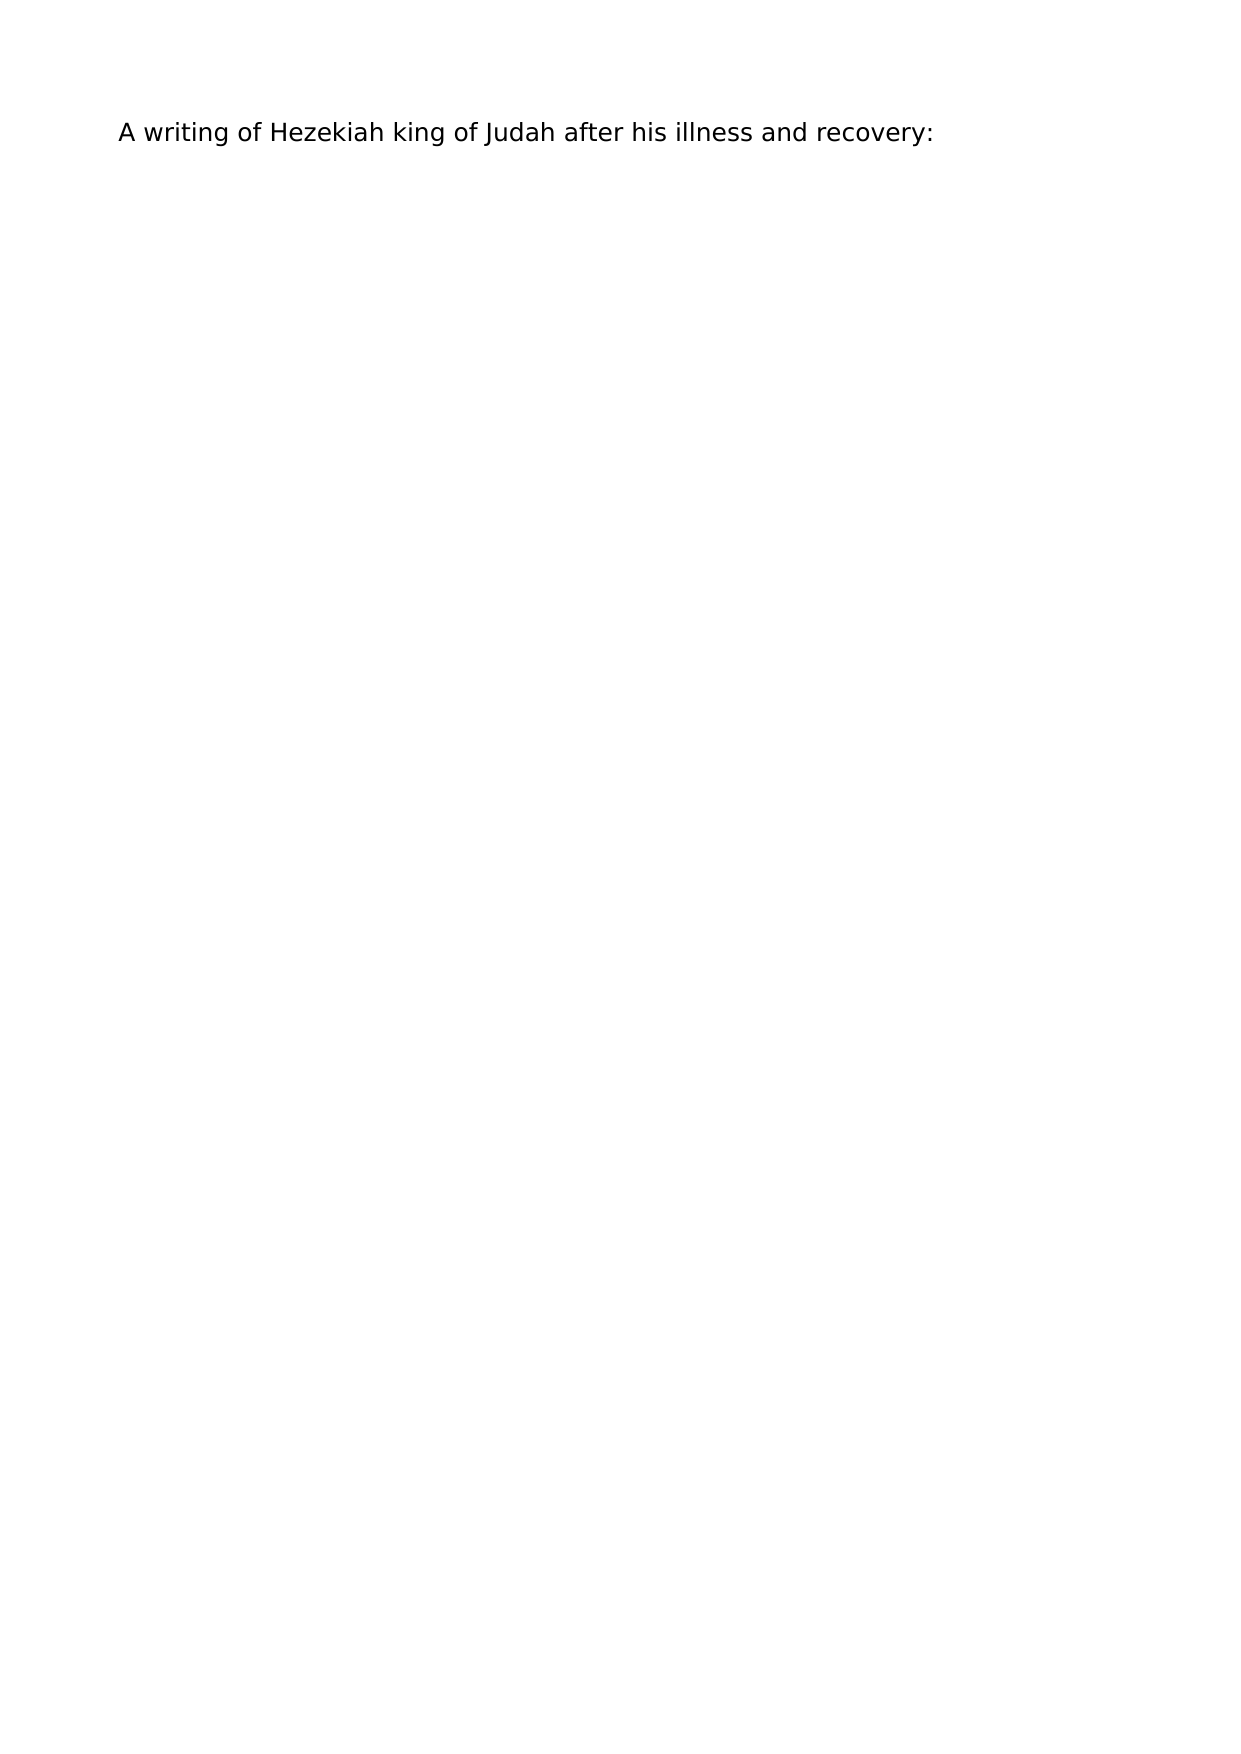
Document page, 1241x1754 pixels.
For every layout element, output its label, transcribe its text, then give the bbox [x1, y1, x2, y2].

text A writing of Hezekiah king of Judah after his illness and recovery: [118, 118, 1122, 147]
